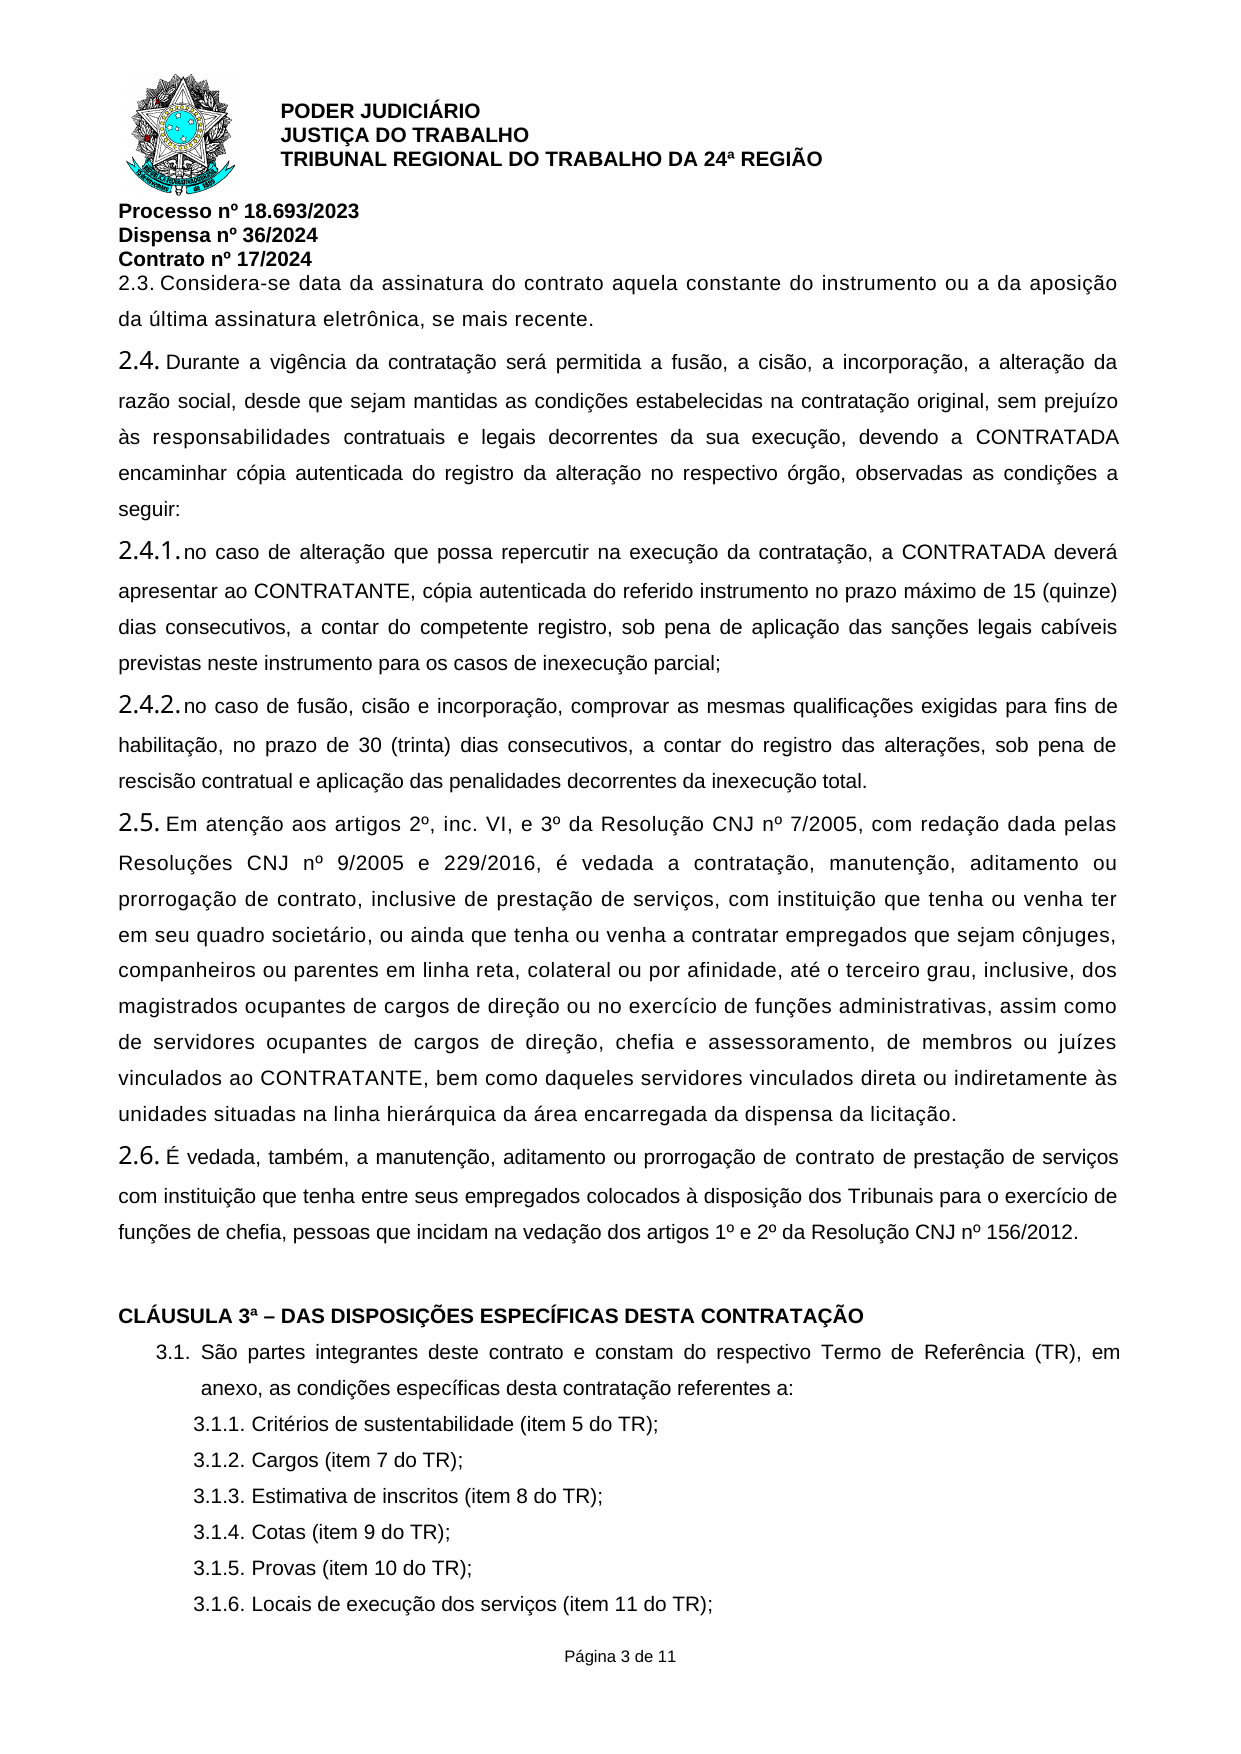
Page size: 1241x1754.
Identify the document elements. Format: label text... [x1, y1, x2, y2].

list Locais de execução dos serviços (item 11 do TR); [193, 1591, 1122, 1615]
list Durante a vigência da contratação será permitida a fusão, a cisão, a incorporação, a alteração da razão social, desde que sejam mantidas as condições estabelecidas na contratação original, sem prejuízo às responsabilidades contratuais e legais decorrentes da sua execução, devendo a contratada encaminhar cópia autenticada do registro da alteração no respectivo órgão, observadas as condições a seguir: [118, 343, 1119, 521]
list Estimativa de inscritos (item 8 do TR); [193, 1483, 1122, 1507]
list Em atenção aos artigos 2º, inc. VI, e 3º da Resolução CNJ nº 7/2005, com redação dada pelas Resoluções CNJ nº 9/2005 e 229/2016, é vedada a contratação, manutenção, aditamento ou prorrogação de contrato, inclusive de prestação de serviços, com instituição que tenha ou venha ter em seu quadro societário, ou ainda que tenha ou venha a contratar empregados que sejam cônjuges, companheiros ou parentes em linha reta, colateral ou por afinidade, até o terceiro grau, inclusive, dos magistrados ocupantes de cargos de direção ou no exercício de funções administrativas, assim como de servidores ocupantes de cargos de direção, chefia e assessoramento, de membros ou juízes vinculados ao CONTRATANTE, bem como daqueles servidores vinculados direta ou indiretamente às unidades situadas na linha hierárquica da área encarregada da dispensa da licitação. [118, 804, 1119, 1126]
list Cotas (item 9 do TR); [193, 1519, 1122, 1543]
list É vedada, também, a manutenção, aditamento ou prorrogação de contrato de prestação de serviços com instituição que tenha entre seus empregados colocados à disposição dos Tribunais para o exercício de funções de chefia, pessoas que incidam na vedação dos artigos 1º e 2º da Resolução CNJ nº 156/2012. [118, 1138, 1119, 1244]
list Cargos (item 7 do TR); [193, 1448, 1122, 1472]
list São partes integrantes deste contrato e constam do respectivo Termo de Referência (TR), em anexo, as condições específicas desta contratação referentes a: [156, 1340, 1122, 1400]
list Considera-se data da assinatura do contrato aquela constante do instrumento ou a da aposição da última assinatura eletrônica, se mais recente. [118, 271, 1119, 331]
list no caso de fusão, cisão e incorporação, comprovar as mesmas qualificações exigidas para fins de habilitação, no prazo de 30 (trinta) dias consecutivos, a contar do registro das alterações, sob pena de rescisão contratual e aplicação das penalidades decorrentes da inexecução total. [118, 687, 1119, 792]
subtitle CLÁUSULA 3ª – DAS DISPOSIÇÕES ESPECÍFICAS DESTA CONTRATAÇÃO [118, 1304, 1122, 1328]
list Provas (item 10 do TR); [193, 1555, 1122, 1579]
list no caso de alteração que possa repercutir na execução da contratação, a CONTRATADA deverá apresentar ao CONTRATANTE, cópia autenticada do referido instrumento no prazo máximo de 15 (quinze) dias consecutivos, a contar do competente registro, sob pena de aplicação das sanções legais cabíveis previstas neste instrumento para os casos de inexecução parcial; [118, 533, 1119, 674]
list Critérios de sustentabilidade (item 5 do TR); [193, 1412, 1122, 1436]
